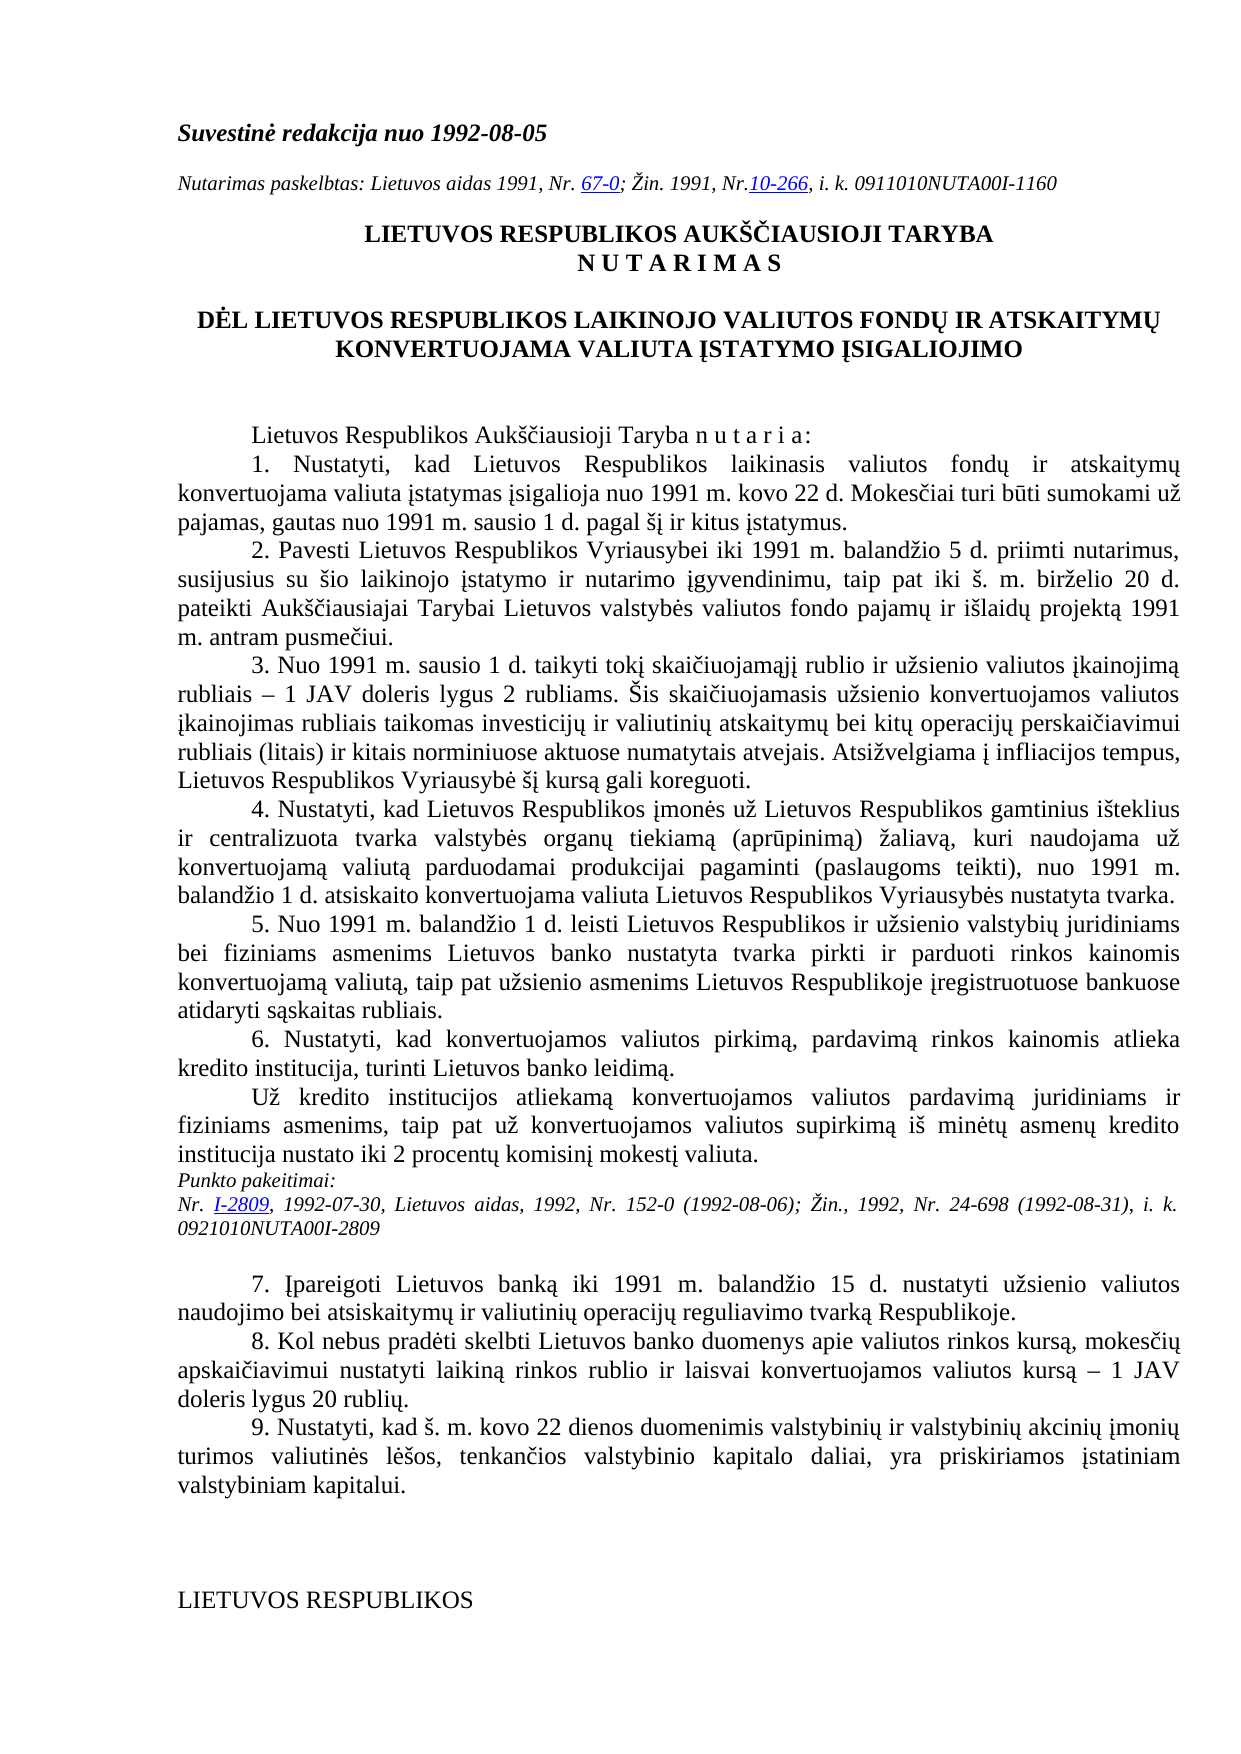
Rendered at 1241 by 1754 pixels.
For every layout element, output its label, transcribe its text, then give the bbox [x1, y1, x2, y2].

text DĖL LIETUVOS RESPUBLIKOS LAIKINOJO VALIUTOS FONDŲ IR ATSKAITYMŲ KONVERTUOJAMA VALIUTA ĮSTATYMO ĮSIGALIOJIMO [177, 305, 1181, 363]
text 4. Nustatyti, kad Lietuvos Respublikos įmonės už Lietuvos Respublikos gamtinius išteklius ir centralizuota tvarka valstybės organų tiekiamą (aprūpinimą) žaliavą, kuri naudojama už konvertuojamą valiutą parduodamai produkcijai pagaminti (paslaugoms teikti), nuo 1991 m. balandžio 1 d. atsiskaito konvertuojama valiuta Lietuvos Respublikos Vyriausybės nustatyta tvarka. [177, 794, 1181, 909]
text 2. Pavesti Lietuvos Respublikos Vyriausybei iki 1991 m. balandžio 5 d. priimti nutarimus, susijusius su šio laikinojo įstatymo ir nutarimo įgyvendinimu, taip pat iki š. m. birželio 20 d. pateikti Aukščiausiajai Tarybai Lietuvos valstybės valiutos fondo pajamų ir išlaidų projektą 1991 m. antram pusmečiui. [177, 535, 1181, 650]
text 6. Nustatyti, kad konvertuojamos valiutos pirkimą, pardavimą rinkos kainomis atlieka kredito institucija, turinti Lietuvos banko leidimą. [177, 1024, 1181, 1082]
text 3. Nuo 1991 m. sausio 1 d. taikyti tokį skaičiuojamąjį rublio ir užsienio valiutos įkainojimą rubliais – 1 JAV doleris lygus 2 rubliams. Šis skaičiuojamasis užsienio konvertuojamos valiutos įkainojimas rubliais taikomas investicijų ir valiutinių atskaitymų bei kitų operacijų perskaičiavimui rubliais (litais) ir kitais norminiuose aktuose numatytais atvejais. Atsižvelgiama į infliacijos tempus, Lietuvos Respublikos Vyriausybė šį kursą gali koreguoti. [177, 650, 1181, 794]
text Nr. I-2809, 1992-07-30, Lietuvos aidas, 1992, Nr. 152-0 (1992-08-06); Žin., 1992, Nr. 24-698 (1992-08-31), i. k. 0921010NUTA00I-2809 [177, 1192, 1181, 1240]
text Suvestinė redakcija nuo 1992-08-05 [177, 118, 1181, 147]
text 9. Nustatyti, kad š. m. kovo 22 dienos duomenimis valstybinių ir valstybinių akcinių įmonių turimos valiutinės lėšos, tenkančios valstybinio kapitalo daliai, yra priskiriamos įstatiniam valstybiniam kapitalui. [177, 1412, 1181, 1499]
text 7. Įpareigoti Lietuvos banką iki 1991 m. balandžio 15 d. nustatyti užsienio valiutos naudojimo bei atsiskaitymų ir valiutinių operacijų reguliavimo tvarką Respublikoje. [177, 1269, 1181, 1326]
text 5. Nuo 1991 m. balandžio 1 d. leisti Lietuvos Respublikos ir užsienio valstybių juridiniams bei fiziniams asmenims Lietuvos banko nustatyta tvarka pirkti ir parduoti rinkos kainomis konvertuojamą valiutą, taip pat užsienio asmenims Lietuvos Respublikoje įregistruotuose bankuose atidaryti sąskaitas rubliais. [177, 909, 1181, 1024]
text Punkto pakeitimai: [177, 1168, 1181, 1192]
text Lietuvos Respublikos Aukščiausioji Taryba nutaria: [177, 420, 1181, 449]
text Nutarimas paskelbtas: Lietuvos aidas 1991, Nr. 67-0; Žin. 1991, Nr.10-266, i. k. 0911010NUTA00I-1160 [177, 171, 1181, 195]
text Už kredito institucijos atliekamą konvertuojamos valiutos pardavimą juridiniams ir fiziniams asmenims, taip pat už konvertuojamos valiutos supirkimą iš minėtų asmenų kredito institucija nustato iki 2 procentų komisinį mokestį valiuta. [177, 1082, 1181, 1168]
text 1. Nustatyti, kad Lietuvos Respublikos laikinasis valiutos fondų ir atskaitymų konvertuojama valiuta įstatymas įsigalioja nuo 1991 m. kovo 22 d. Mokesčiai turi būti sumokami už pajamas, gautas nuo 1991 m. sausio 1 d. pagal šį ir kitus įstatymus. [177, 449, 1181, 535]
text 8. Kol nebus pradėti skelbti Lietuvos banko duomenys apie valiutos rinkos kursą, mokesčių apskaičiavimui nustatyti laikiną rinkos rublio ir laisvai konvertuojamos valiutos kursą – 1 JAV doleris lygus 20 rublių. [177, 1326, 1181, 1412]
text LIETUVOS RESPUBLIKOS AUKŠČIAUSIOJI TARYBA [177, 219, 1181, 248]
text N U T A R I M A S [177, 248, 1181, 277]
text LIETUVOS RESPUBLIKOS [177, 1585, 1181, 1614]
